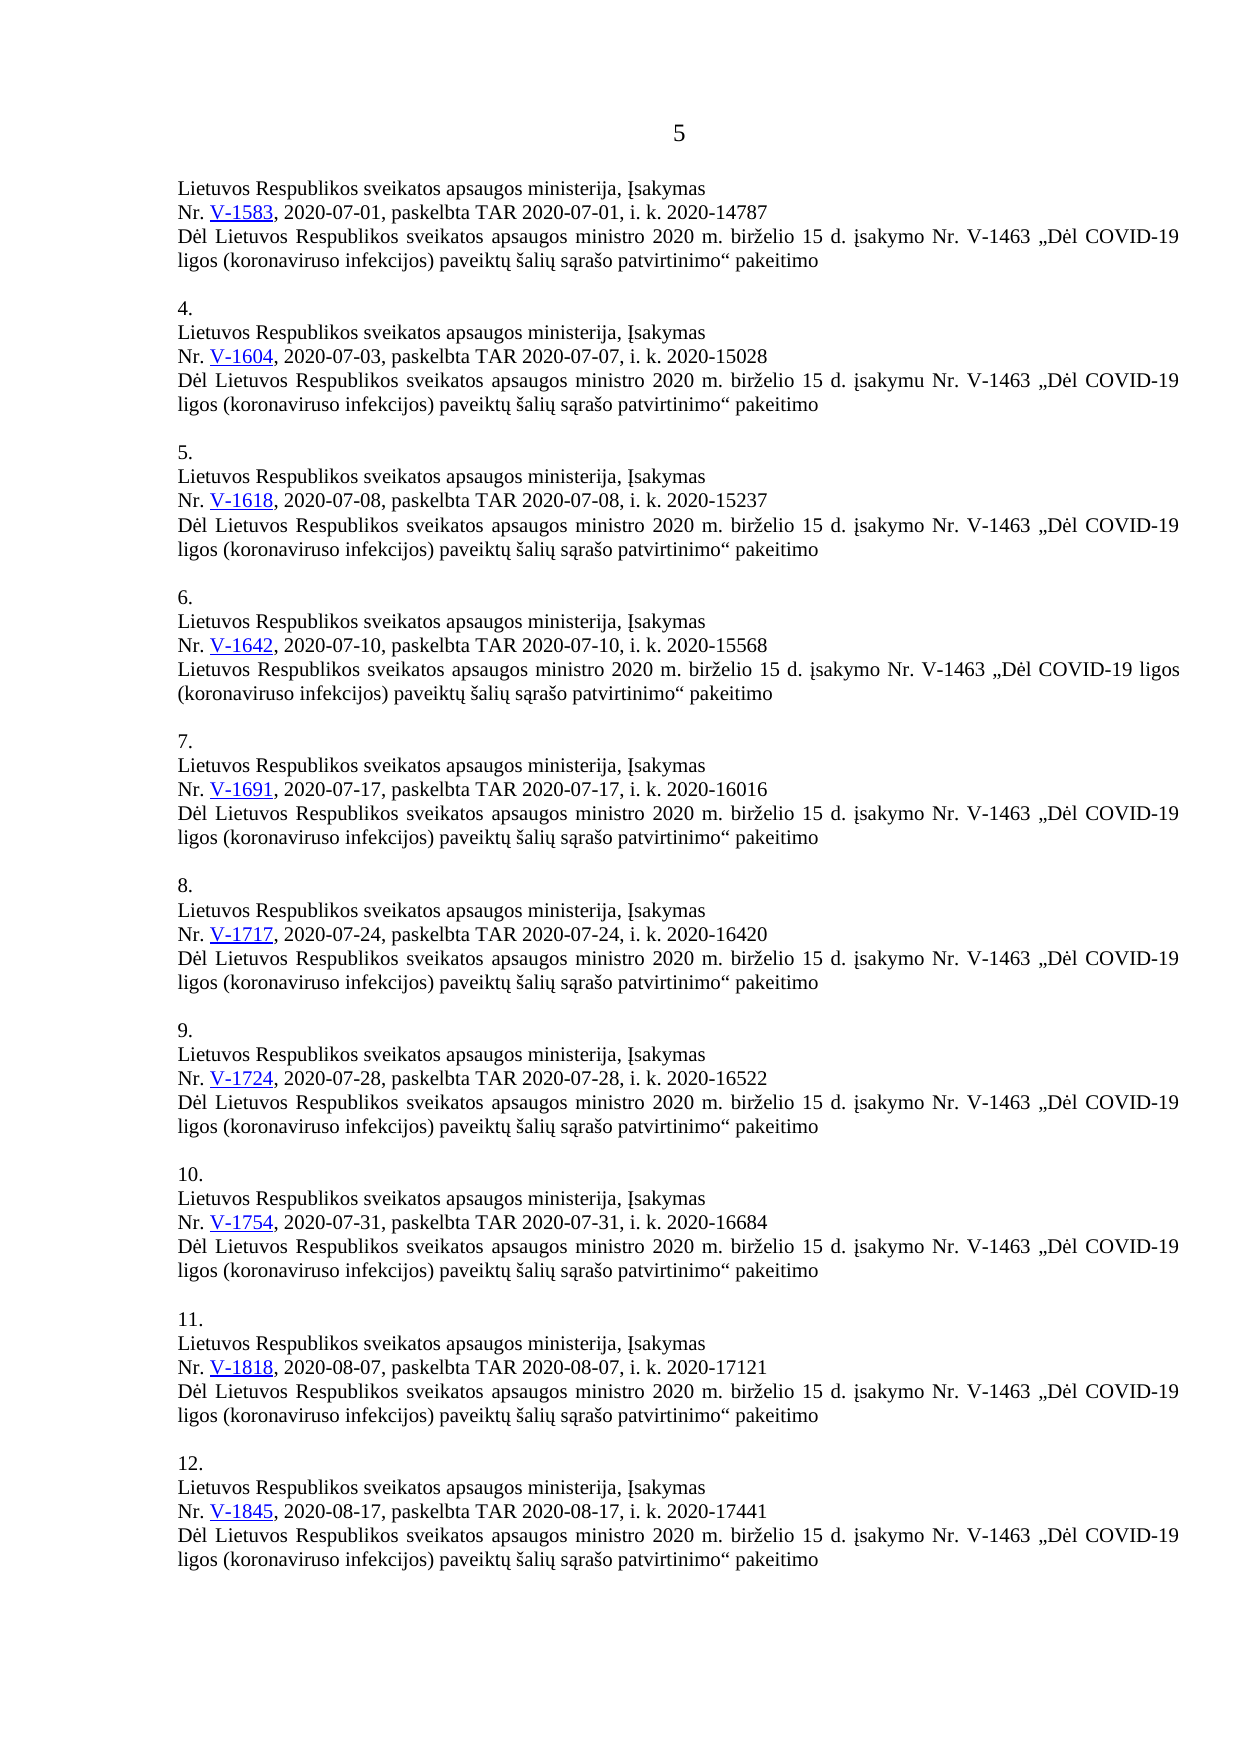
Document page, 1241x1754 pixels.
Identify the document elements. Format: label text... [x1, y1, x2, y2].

text Lietuvos Respublikos sveikatos apsaugos ministerija, Įsakymas [177, 753, 1181, 777]
text Lietuvos Respublikos sveikatos apsaugos ministerija, Įsakymas [177, 176, 1181, 200]
text 11. [177, 1307, 1181, 1331]
text 8. [177, 873, 1181, 897]
text Lietuvos Respublikos sveikatos apsaugos ministerija, Įsakymas [177, 1331, 1181, 1355]
text Lietuvos Respublikos sveikatos apsaugos ministerija, Įsakymas [177, 1186, 1181, 1210]
text 4. [177, 296, 1181, 320]
text Dėl Lietuvos Respublikos sveikatos apsaugos ministro 2020 m. birželio 15 d. įsakymu Nr. V-1463 „Dėl COVID-19 ligos (koronaviruso infekcijos) paveiktų šalių sąrašo patvirtinimo“ pakeitimo [177, 368, 1181, 416]
text Nr. V-1691, 2020-07-17, paskelbta TAR 2020-07-17, i. k. 2020-16016 [177, 777, 1181, 801]
text Nr. V-1642, 2020-07-10, paskelbta TAR 2020-07-10, i. k. 2020-15568 [177, 633, 1181, 657]
text Lietuvos Respublikos sveikatos apsaugos ministerija, Įsakymas [177, 609, 1181, 633]
text Dėl Lietuvos Respublikos sveikatos apsaugos ministro 2020 m. birželio 15 d. įsakymo Nr. V-1463 „Dėl COVID-19 ligos (koronaviruso infekcijos) paveiktų šalių sąrašo patvirtinimo“ pakeitimo [177, 512, 1181, 561]
text Lietuvos Respublikos sveikatos apsaugos ministro 2020 m. birželio 15 d. įsakymo Nr. V-1463 „Dėl COVID-19 ligos (koronaviruso infekcijos) paveiktų šalių sąrašo patvirtinimo“ pakeitimo [177, 657, 1181, 705]
text Nr. V-1583, 2020-07-01, paskelbta TAR 2020-07-01, i. k. 2020-14787 [177, 200, 1181, 224]
text Lietuvos Respublikos sveikatos apsaugos ministerija, Įsakymas [177, 1475, 1181, 1499]
text Nr. V-1618, 2020-07-08, paskelbta TAR 2020-07-08, i. k. 2020-15237 [177, 488, 1181, 512]
text 12. [177, 1451, 1181, 1475]
text Lietuvos Respublikos sveikatos apsaugos ministerija, Įsakymas [177, 320, 1181, 344]
text Nr. V-1604, 2020-07-03, paskelbta TAR 2020-07-07, i. k. 2020-15028 [177, 344, 1181, 368]
text Dėl Lietuvos Respublikos sveikatos apsaugos ministro 2020 m. birželio 15 d. įsakymo Nr. V-1463 „Dėl COVID-19 ligos (koronaviruso infekcijos) paveiktų šalių sąrašo patvirtinimo“ pakeitimo [177, 801, 1181, 849]
text 10. [177, 1162, 1181, 1186]
text Lietuvos Respublikos sveikatos apsaugos ministerija, Įsakymas [177, 1042, 1181, 1066]
text 9. [177, 1018, 1181, 1042]
text 6. [177, 585, 1181, 609]
text Nr. V-1845, 2020-08-17, paskelbta TAR 2020-08-17, i. k. 2020-17441 [177, 1499, 1181, 1523]
text Nr. V-1754, 2020-07-31, paskelbta TAR 2020-07-31, i. k. 2020-16684 [177, 1210, 1181, 1234]
text Dėl Lietuvos Respublikos sveikatos apsaugos ministro 2020 m. birželio 15 d. įsakymo Nr. V-1463 „Dėl COVID-19 ligos (koronaviruso infekcijos) paveiktų šalių sąrašo patvirtinimo“ pakeitimo [177, 224, 1181, 272]
text Nr. V-1818, 2020-08-07, paskelbta TAR 2020-08-07, i. k. 2020-17121 [177, 1355, 1181, 1379]
text Nr. V-1724, 2020-07-28, paskelbta TAR 2020-07-28, i. k. 2020-16522 [177, 1066, 1181, 1090]
text 5. [177, 440, 1181, 464]
text Lietuvos Respublikos sveikatos apsaugos ministerija, Įsakymas [177, 897, 1181, 922]
text Dėl Lietuvos Respublikos sveikatos apsaugos ministro 2020 m. birželio 15 d. įsakymo Nr. V-1463 „Dėl COVID-19 ligos (koronaviruso infekcijos) paveiktų šalių sąrašo patvirtinimo“ pakeitimo [177, 1234, 1181, 1282]
text Dėl Lietuvos Respublikos sveikatos apsaugos ministro 2020 m. birželio 15 d. įsakymo Nr. V-1463 „Dėl COVID-19 ligos (koronaviruso infekcijos) paveiktų šalių sąrašo patvirtinimo“ pakeitimo [177, 1523, 1181, 1571]
text Dėl Lietuvos Respublikos sveikatos apsaugos ministro 2020 m. birželio 15 d. įsakymo Nr. V-1463 „Dėl COVID-19 ligos (koronaviruso infekcijos) paveiktų šalių sąrašo patvirtinimo“ pakeitimo [177, 946, 1181, 994]
text Lietuvos Respublikos sveikatos apsaugos ministerija, Įsakymas [177, 464, 1181, 488]
text Dėl Lietuvos Respublikos sveikatos apsaugos ministro 2020 m. birželio 15 d. įsakymo Nr. V-1463 „Dėl COVID-19 ligos (koronaviruso infekcijos) paveiktų šalių sąrašo patvirtinimo“ pakeitimo [177, 1090, 1181, 1138]
text Nr. V-1717, 2020-07-24, paskelbta TAR 2020-07-24, i. k. 2020-16420 [177, 922, 1181, 946]
text 7. [177, 729, 1181, 753]
text Dėl Lietuvos Respublikos sveikatos apsaugos ministro 2020 m. birželio 15 d. įsakymo Nr. V-1463 „Dėl COVID-19 ligos (koronaviruso infekcijos) paveiktų šalių sąrašo patvirtinimo“ pakeitimo [177, 1379, 1181, 1427]
